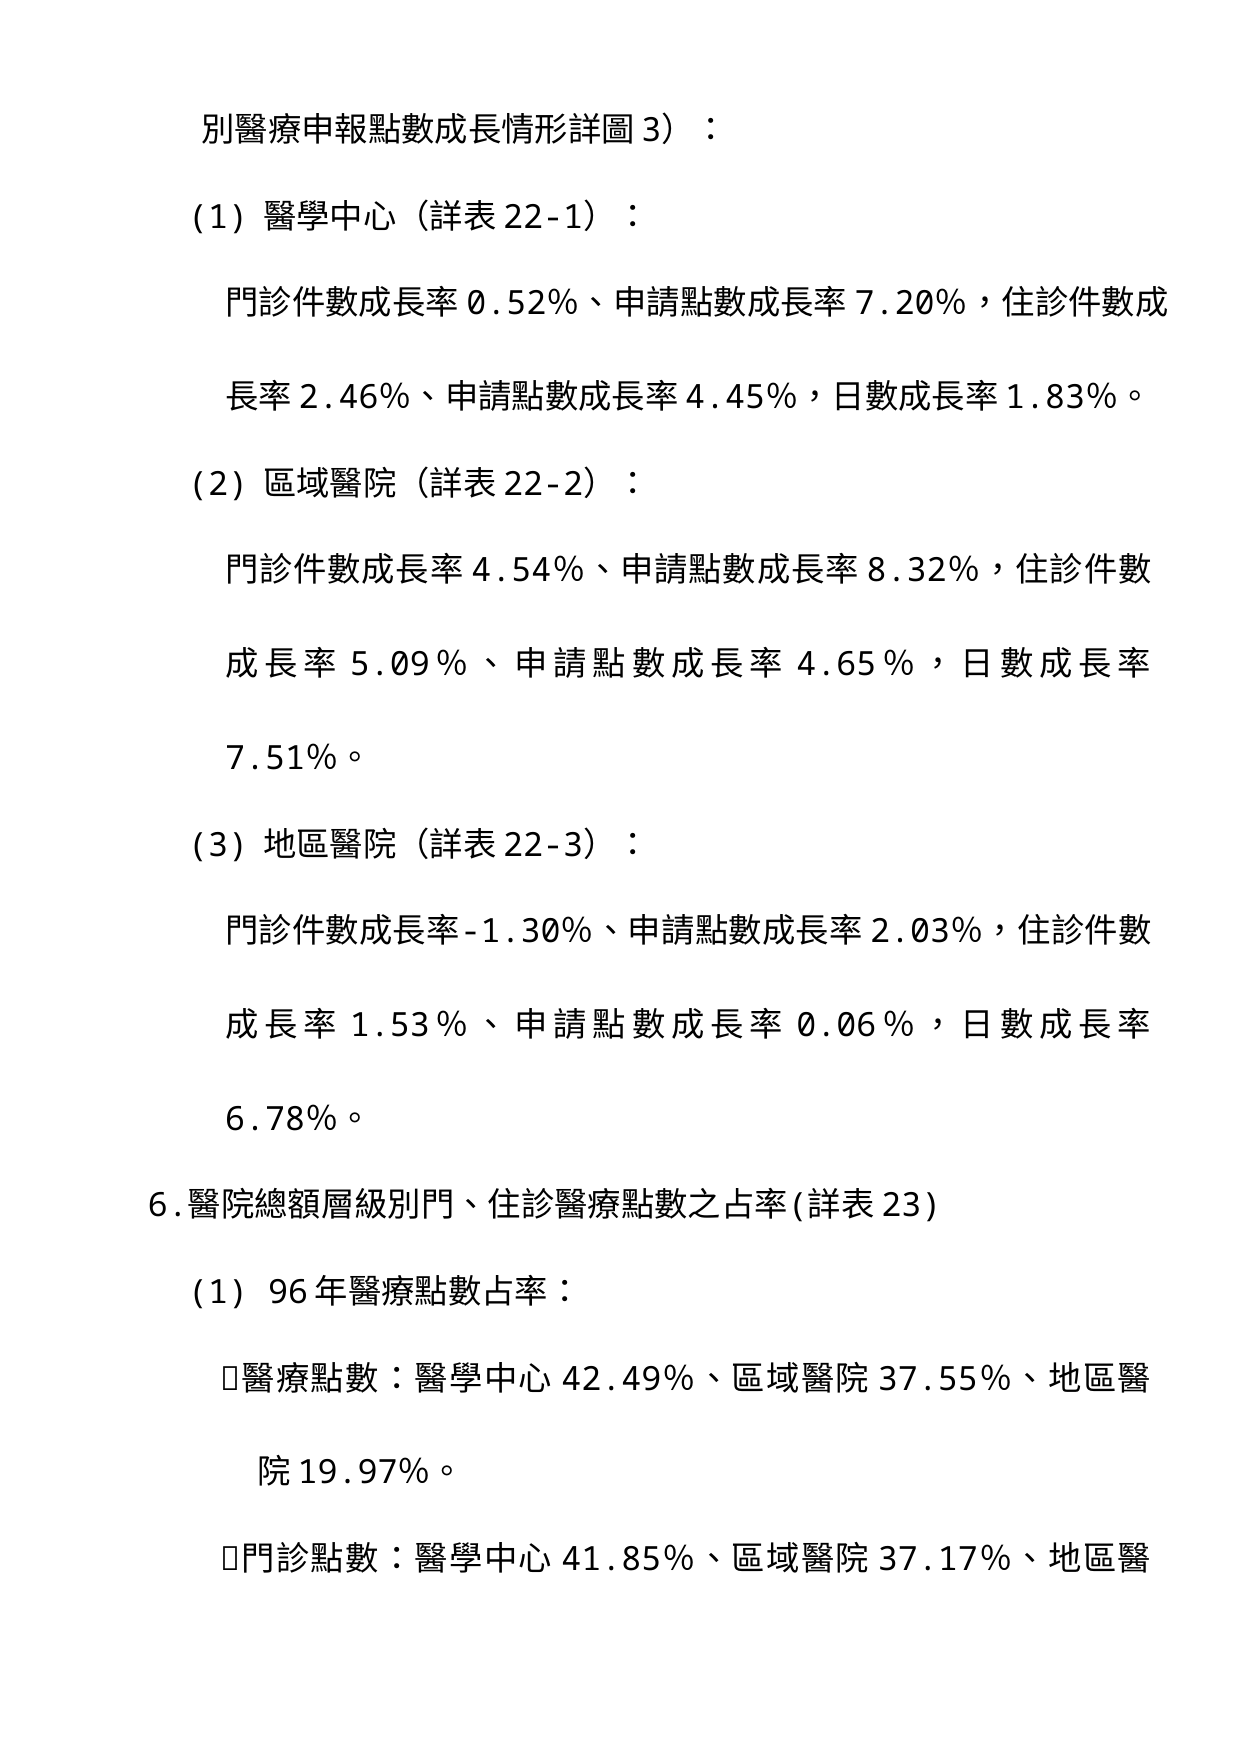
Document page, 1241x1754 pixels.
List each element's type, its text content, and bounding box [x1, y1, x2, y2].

text 門診件數成長率-1.30％、申請點數成長率2.03％，住診件數成長率1.53％、申請點數成長率0.06％，日數成長率6.78％。 [225, 887, 1152, 1137]
text 門診點數：醫學中心41.85％、區域醫院37.17％、地區醫 [220, 1514, 1152, 1577]
list 區域醫院（詳表22-2）： [188, 439, 1152, 502]
text (1) 96年醫療點數占率： [188, 1247, 1152, 1310]
list 醫學中心（詳表22-1）： [188, 172, 1152, 234]
text 6.醫院總額層級別門、住診醫療點數之占率(詳表23) [148, 1161, 1152, 1223]
text 門診件數成長率4.54％、申請點數成長率8.32％，住診件數成長率5.09％、申請點數成長率4.65％，日數成長率7.51％。 [225, 526, 1152, 776]
text 門診件數成長率0.52％、申請點數成長率7.20％，住診件數成長率2.46％、申請點數成長率4.45％，日數成長率1.83％。 [225, 259, 1169, 415]
text 別醫療申報點數成長情形詳圖3）： [148, 85, 1152, 148]
text 醫療點數：醫學中心42.49％、區域醫院37.55％、地區醫院19.97％。 [220, 1334, 1152, 1490]
list 地區醫院（詳表22-3）： [188, 800, 1152, 862]
